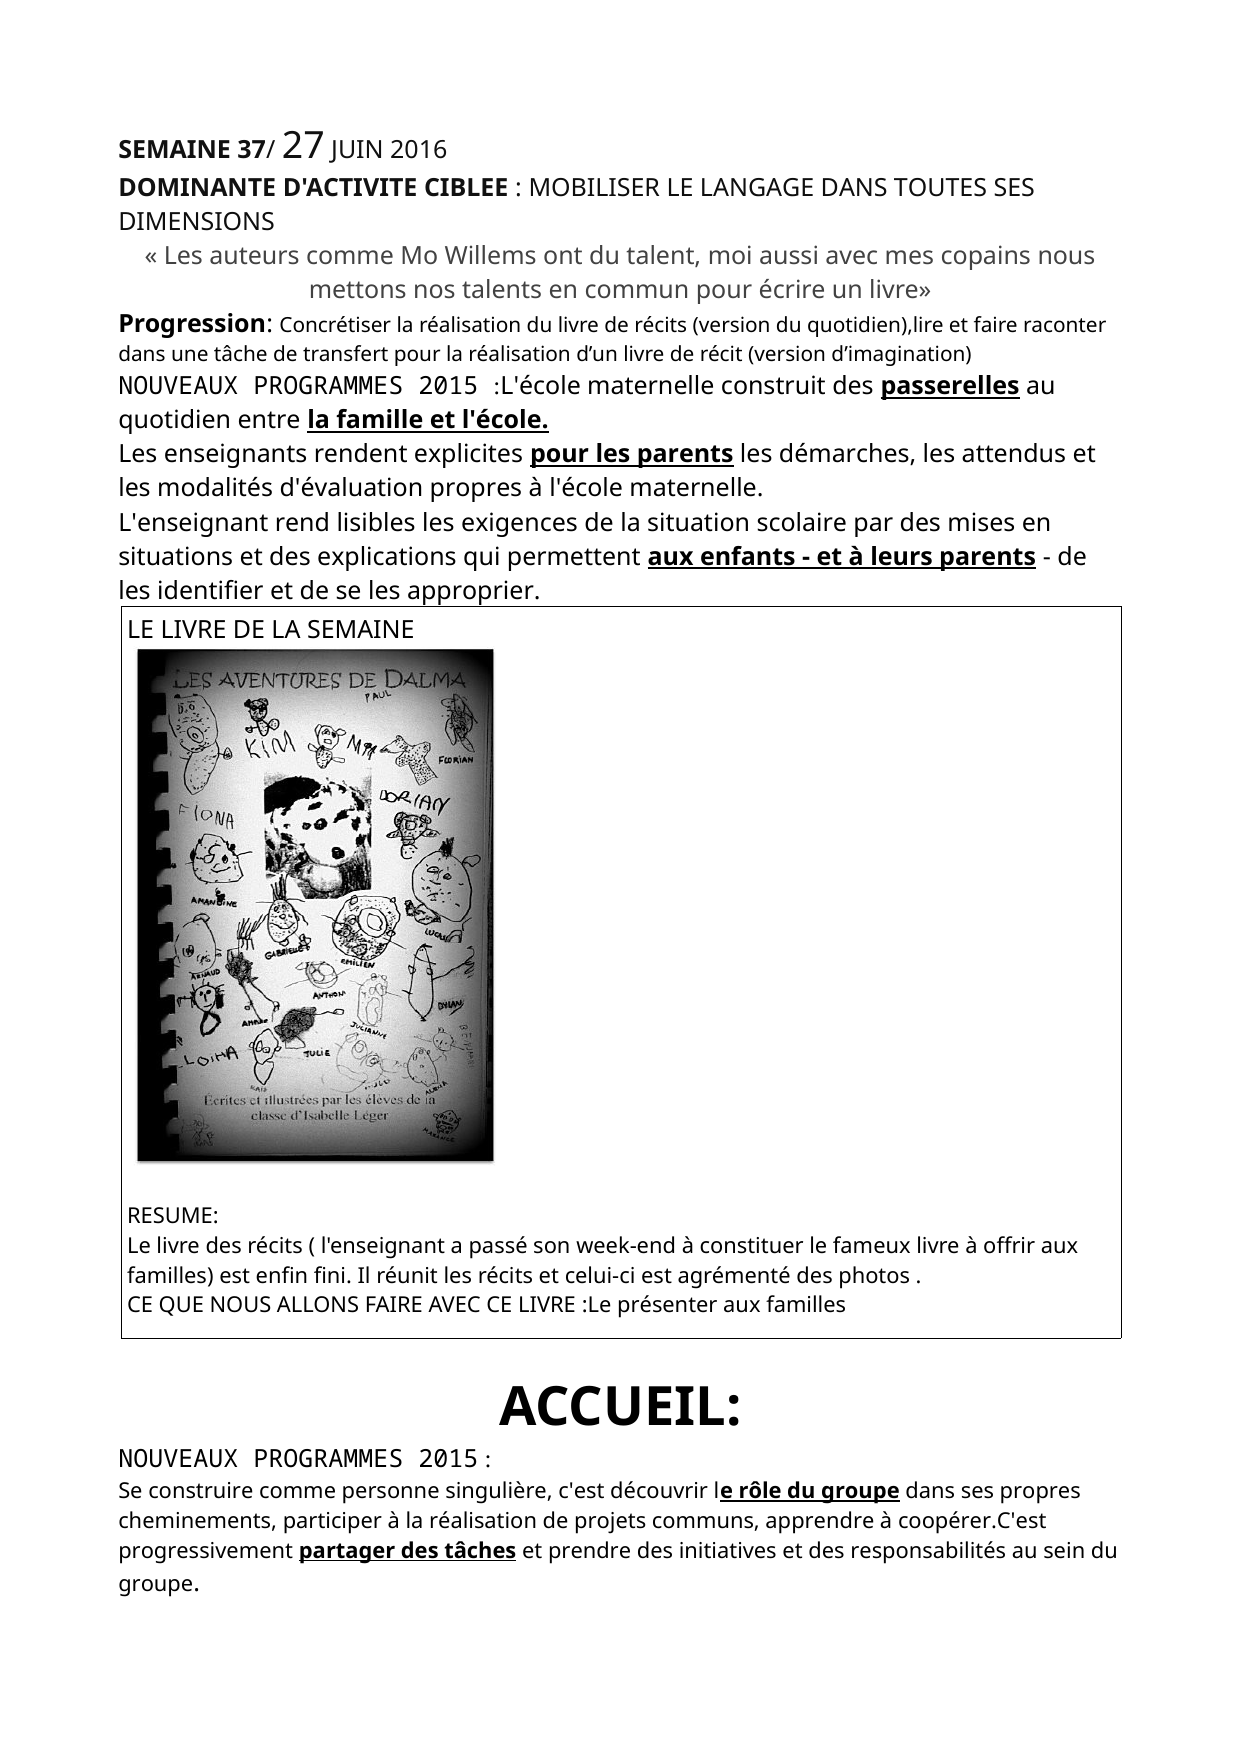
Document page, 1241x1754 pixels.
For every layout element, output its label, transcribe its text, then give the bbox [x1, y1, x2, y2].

text « Les auteurs comme Mo Willems ont du talent, moi aussi avec mes copains nous mettons nos talents en commun pour écrire un livre» [118, 237, 1122, 305]
text SEMAINE 37/ 27 JUIN 2016 [118, 118, 1122, 169]
text Progression: Concrétiser la réalisation du livre de récits (version du quotidien),lire et faire raconter dans une tâche de transfert pour la réalisation d’un livre de récit (version d’imagination) [118, 305, 1122, 368]
picture [133, 646, 497, 1166]
text DOMINANTE D'ACTIVITE CIBLEE : MOBILISER LE LANGAGE DANS TOUTES SES DIMENSIONS [118, 169, 1122, 237]
text L'enseignant rend lisibles les exigences de la situation scolaire par des mises en situations et des explications qui permettent aux enfants - et à leurs parents - de les identifier et de se les approprier. [118, 504, 1122, 606]
text NOUVEAUX PROGRAMMES 2015 : [118, 1441, 1122, 1475]
text ACCUEIL: [118, 1367, 1122, 1441]
table_header LE LIVRE DE LA SEMAINE RESUME: Le livre des récits ( l'enseignant a passé son week-end à constituer le fameux livre à offrir aux familles) est enfin fini. Il réunit les récits et celui-ci est agrémenté des photos . CE QUE NOUS ALLONS FAIRE AVEC CE LIVRE :Le présenter aux familles [122, 607, 1121, 1337]
text Se construire comme personne singulière, c'est découvrir le rôle du groupe dans ses propres cheminements, participer à la réalisation de projets communs, apprendre à coopérer.C'est progressivement partager des tâches et prendre des initiatives et des responsabilités au sein du groupe. [118, 1475, 1122, 1598]
text Les enseignants rendent explicites pour les parents les démarches, les attendus et les modalités d'évaluation propres à l'école maternelle. [118, 436, 1122, 504]
text NOUVEAUX PROGRAMMES 2015 :L'école maternelle construit des passerelles au quotidien entre la famille et l'école. [118, 368, 1122, 436]
